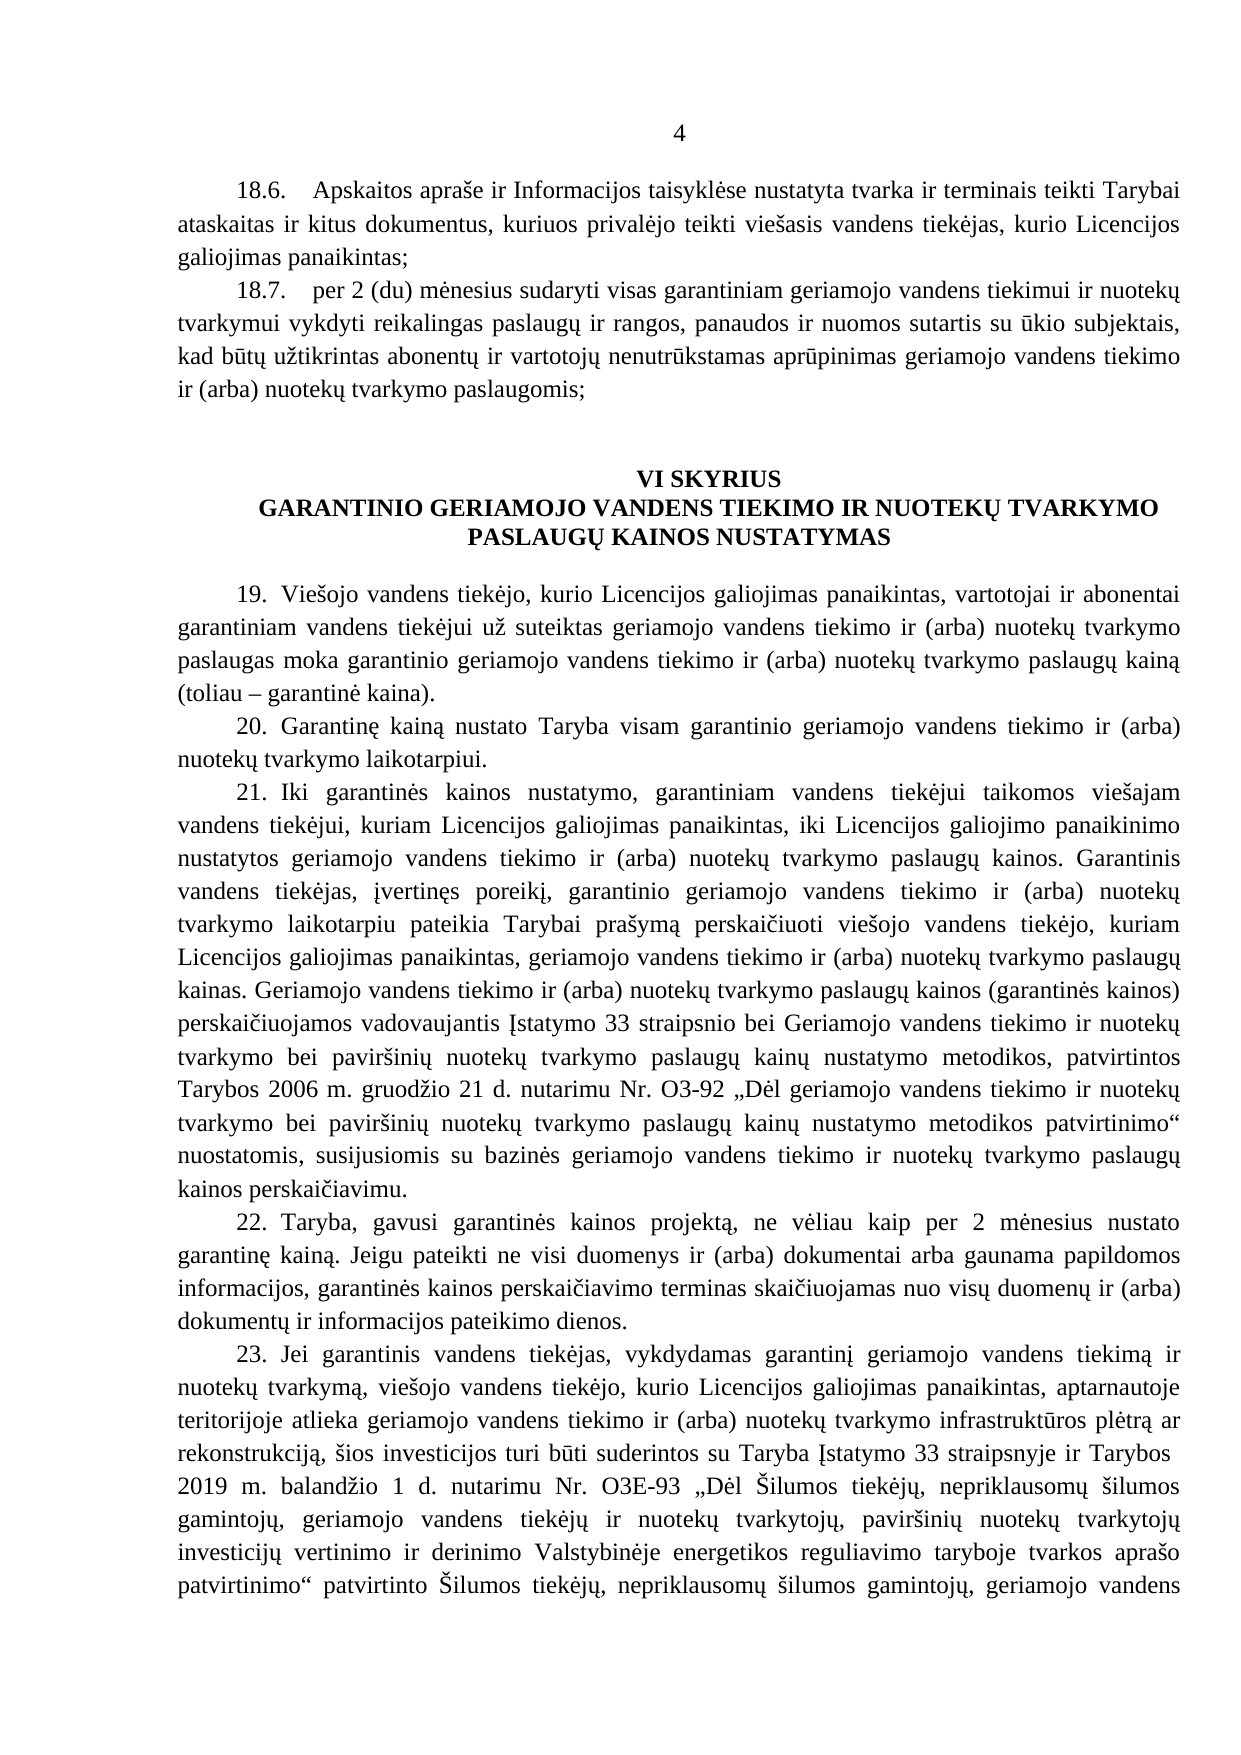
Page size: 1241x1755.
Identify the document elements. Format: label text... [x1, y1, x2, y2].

text VI SKYRIUS [177, 464, 1181, 493]
text 21. Iki garantinės kainos nustatymo, garantiniam vandens tiekėjui taikomos viešajam vandens tiekėjui, kuriam Licencijos galiojimas panaikintas, iki Licencijos galiojimo panaikinimo nustatytos geriamojo vandens tiekimo ir (arba) nuotekų tvarkymo paslaugų kainos. Garantinis vandens tiekėjas, įvertinęs poreikį, garantinio geriamojo vandens tiekimo ir (arba) nuotekų tvarkymo laikotarpiu pateikia Tarybai prašymą perskaičiuoti viešojo vandens tiekėjo, kuriam Licencijos galiojimas panaikintas, geriamojo vandens tiekimo ir (arba) nuotekų tvarkymo paslaugų kainas. Geriamojo vandens tiekimo ir (arba) nuotekų tvarkymo paslaugų kainos (garantinės kainos) perskaičiuojamos vadovaujantis Įstatymo 33 straipsnio bei Geriamojo vandens tiekimo ir nuotekų tvarkymo bei paviršinių nuotekų tvarkymo paslaugų kainų nustatymo metodikos, patvirtintos Tarybos 2006 m. gruodžio 21 d. nutarimu Nr. O3-92 „Dėl geriamojo vandens tiekimo ir nuotekų tvarkymo bei paviršinių nuotekų tvarkymo paslaugų kainų nustatymo metodikos patvirtinimo“ nuostatomis, susijusiomis su bazinės geriamojo vandens tiekimo ir nuotekų tvarkymo paslaugų kainos perskaičiavimu. [177, 777, 1181, 1202]
text GARANTINIO GERIAMOJO VANDENS TIEKIMO IR NUOTEKŲ TVARKYMO PASLAUGŲ KAINOS NUSTATYMAS [177, 493, 1181, 551]
text 22. Taryba, gavusi garantinės kainos projektą, ne vėliau kaip per 2 mėnesius nustato garantinę kainą. Jeigu pateikti ne visi duomenys ir (arba) dokumentai arba gaunama papildomos informacijos, garantinės kainos perskaičiavimo terminas skaičiuojamas nuo visų duomenų ir (arba) dokumentų ir informacijos pateikimo dienos. [177, 1207, 1181, 1334]
text 18.7. per 2 (du) mėnesius sudaryti visas garantiniam geriamojo vandens tiekimui ir nuotekų tvarkymui vykdyti reikalingas paslaugų ir rangos, panaudos ir nuomos sutartis su ūkio subjektais, kad būtų užtikrintas abonentų ir vartotojų nenutrūkstamas aprūpinimas geriamojo vandens tiekimo ir (arba) nuotekų tvarkymo paslaugomis; [177, 275, 1181, 402]
text 23. Jei garantinis vandens tiekėjas, vykdydamas garantinį geriamojo vandens tiekimą ir nuotekų tvarkymą, viešojo vandens tiekėjo, kurio Licencijos galiojimas panaikintas, aptarnautoje teritorijoje atlieka geriamojo vandens tiekimo ir (arba) nuotekų tvarkymo infrastruktūros plėtrą ar rekonstrukciją, šios investicijos turi būti suderintos su Taryba Įstatymo 33 straipsnyje ir Tarybos 2019 m. balandžio 1 d. nutarimu Nr. O3E-93 „Dėl Šilumos tiekėjų, nepriklausomų šilumos gamintojų, geriamojo vandens tiekėjų ir nuotekų tvarkytojų, paviršinių nuotekų tvarkytojų investicijų vertinimo ir derinimo Valstybinėje energetikos reguliavimo taryboje tvarkos aprašo patvirtinimo“ patvirtinto Šilumos tiekėjų, nepriklausomų šilumos gamintojų, geriamojo vandens [177, 1339, 1181, 1599]
text 19. Viešojo vandens tiekėjo, kurio Licencijos galiojimas panaikintas, vartotojai ir abonentai garantiniam vandens tiekėjui už suteiktas geriamojo vandens tiekimo ir (arba) nuotekų tvarkymo paslaugas moka garantinio geriamojo vandens tiekimo ir (arba) nuotekų tvarkymo paslaugų kainą (toliau – garantinė kaina). [177, 579, 1181, 707]
text 20. Garantinę kainą nustato Taryba visam garantinio geriamojo vandens tiekimo ir (arba) nuotekų tvarkymo laikotarpiui. [177, 711, 1181, 773]
text 18.6. Apskaitos apraše ir Informacijos taisyklėse nustatyta tvarka ir terminais teikti Tarybai ataskaitas ir kitus dokumentus, kuriuos privalėjo teikti viešasis vandens tiekėjas, kurio Licencijos galiojimas panaikintas; [177, 176, 1181, 270]
